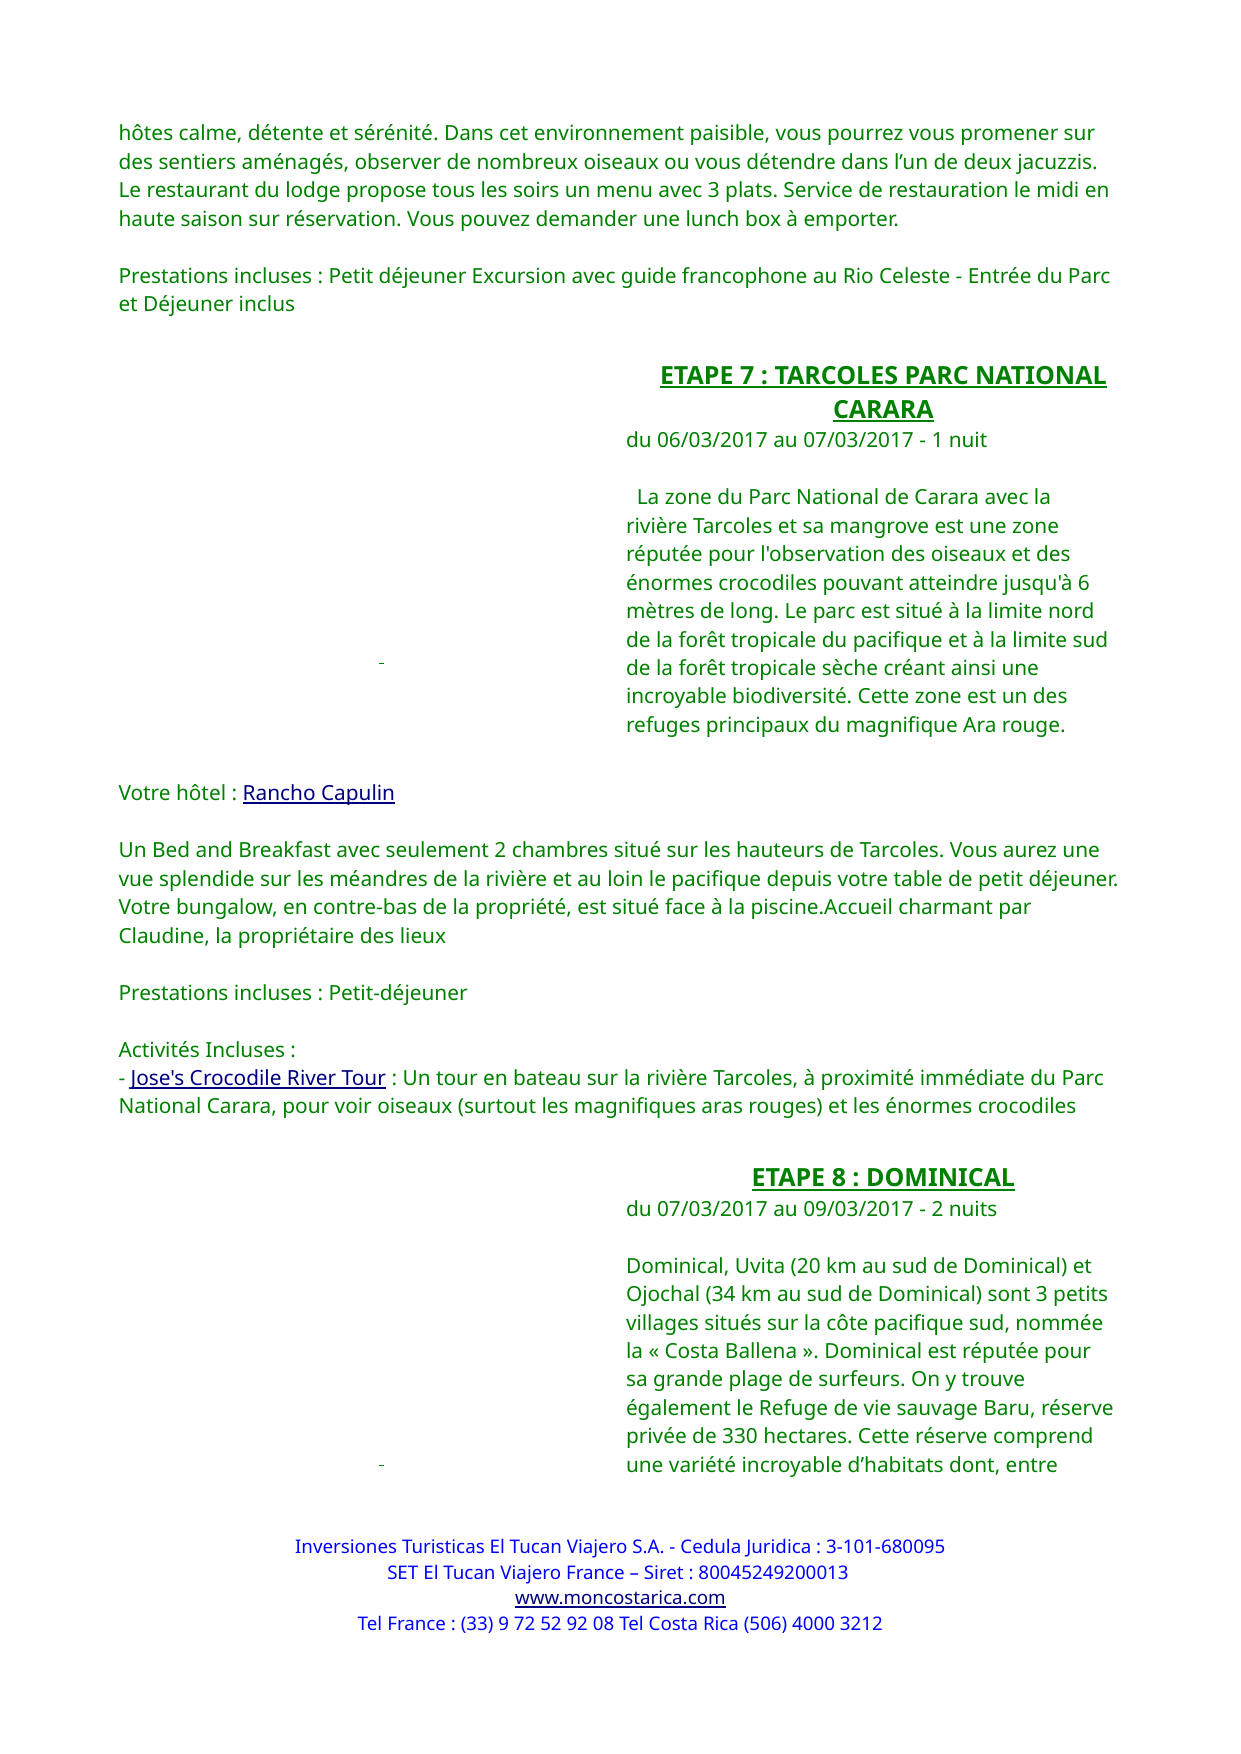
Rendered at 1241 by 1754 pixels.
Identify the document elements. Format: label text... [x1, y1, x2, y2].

table_header [118, 352, 620, 744]
text Prestations incluses : Petit-déjeuner [118, 978, 1122, 1006]
table_header ETAPE 7 : TARCOLES PARC NATIONAL CARARA du 06/03/2017 au 07/03/2017 - 1 nuit La zone du Parc National de Carara avec la rivière Tarcoles et sa mangrove est une zone réputée pour l'observation des oiseaux et des énormes crocodiles pouvant atteindre jusqu'à 6 mètres de long. Le parc est situé à la limite nord de la forêt tropicale du pacifique et à la limite sud de la forêt tropicale sèche créant ainsi une incroyable biodiversité. Cette zone est un des refuges principaux du magnifique Ara rouge. [620, 352, 1122, 744]
table_header ETAPE 8 : DOMINICAL du 07/03/2017 au 09/03/2017 - 2 nuits Dominical, Uvita (20 km au sud de Dominical) et Ojochal (34 km au sud de Dominical) sont 3 petits villages situés sur la côte pacifique sud, nommée la « Costa Ballena ». Dominical est réputée pour sa grande plage de surfeurs. On y trouve également le Refuge de vie sauvage Baru, réserve privée de 330 hectares. Cette réserve comprend une variété incroyable d’habitats dont, entre [620, 1154, 1122, 1484]
text hôtes calme, détente et sérénité. Dans cet environnement paisible, vous pourrez vous promener sur des sentiers aménagés, observer de nombreux oiseaux ou vous détendre dans l’un de deux jacuzzis. Le restaurant du lodge propose tous les soirs un menu avec 3 plats. Service de restauration le midi en haute saison sur réservation. Vous pouvez demander une lunch box à emporter. [118, 118, 1122, 232]
text - Jose's Crocodile River Tour : Un tour en bateau sur la rivière Tarcoles, à proximité immédiate du Parc National Carara, pour voir oiseaux (surtout les magnifiques aras rouges) et les énormes crocodiles [118, 1063, 1122, 1120]
table_header [118, 1154, 620, 1484]
text Activités Incluses : [118, 1035, 1122, 1063]
text Votre hôtel : Rancho Capulin [118, 778, 1122, 807]
text Un Bed and Breakfast avec seulement 2 chambres situé sur les hauteurs de Tarcoles. Vous aurez une vue splendide sur les méandres de la rivière et au loin le pacifique depuis votre table de petit déjeuner. Votre bungalow, en contre-bas de la propriété, est situé face à la piscine.Accueil charmant par Claudine, la propriétaire des lieux [118, 835, 1122, 949]
text Prestations incluses : Petit déjeuner Excursion avec guide francophone au Rio Celeste - Entrée du Parc et Déjeuner inclus [118, 261, 1122, 318]
